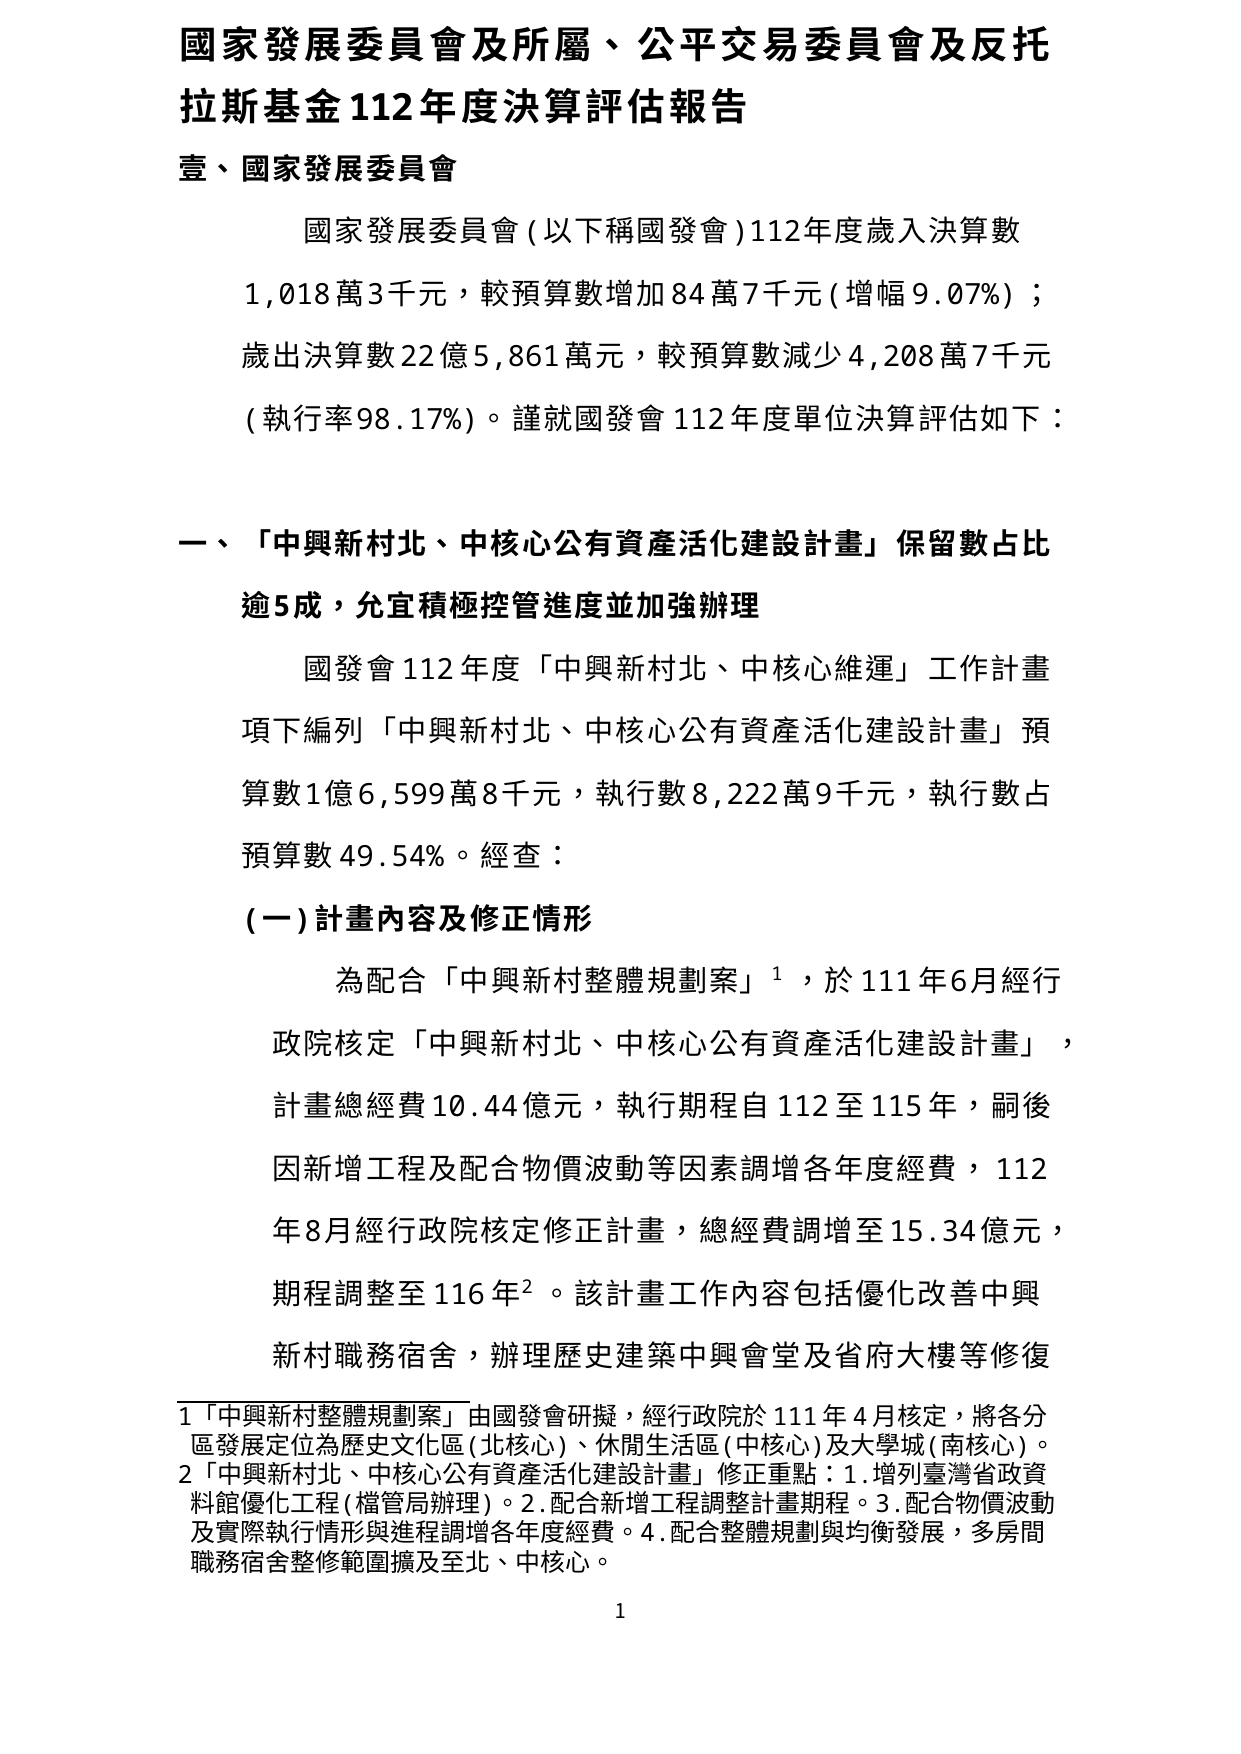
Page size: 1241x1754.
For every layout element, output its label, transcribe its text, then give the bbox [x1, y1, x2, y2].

text 壹、國家發展委員會 [177, 125, 1063, 187]
text 國家發展委員會(以下稱國發會)112年度歲入決算數1,018萬3千元，較預算數增加84萬7千元(增幅9.07%)；歲出決算數22億5,861萬元，較預算數減少4,208萬7千元(執行率98.17%)。謹就國發會112年度單位決算評估如下： [236, 187, 1063, 500]
text 為配合「中興新村整體規劃案」，於111年6月經行政院核定「中興新村北、中核心公有資產活化建設計畫」，計畫總經費10.44億元，執行期程自112至115年，嗣後因新增工程及配合物價波動等因素調增各年度經費，112年8月經行政院核定修正計畫，總經費調增至15.34億元，期程調整至116年。該計畫工作內容包括優化改善中興新村職務宿舍，辦理歷史建築中興會堂及省府大樓等修復工程，辦理青少年活動中心及中興羽球館優化工程，規劃辦理主要道路改善、智慧路燈建置及公園優化等工程。 [266, 937, 1063, 1375]
text 一、「中興新村北、中核心公有資產活化建設計畫」保留數占比逾5成，允宜積極控管進度並加強辦理 [177, 500, 1063, 625]
text 國家發展委員會及所屬、公平交易委員會及反托拉斯基金112年度決算評估報告 [177, 0, 1063, 125]
text 「中興新村北、中核心公有資產活化建設計畫」修正重點：1.增列臺灣省政資料館優化工程(檔管局辦理)。2.配合新增工程調整計畫期程。3.配合物價波動及實際執行情形與進程調增各年度經費。4.配合整體規劃與均衡發展，多房間職務宿舍整修範圍擴及至北、中核心。 [177, 1460, 1063, 1577]
text 國發會112年度「中興新村北、中核心維運」工作計畫項下編列「中興新村北、中核心公有資產活化建設計畫」預算數1億6,599萬8千元，執行數8,222萬9千元，執行數占預算數49.54%。經查： [236, 625, 1063, 875]
text (一)計畫內容及修正情形 [236, 875, 1063, 937]
text 「中興新村整體規劃案」由國發會研擬，經行政院於111年4月核定，將各分區發展定位為歷史文化區(北核心)、休閒生活區(中核心)及大學城(南核心)。 [177, 1402, 1063, 1460]
